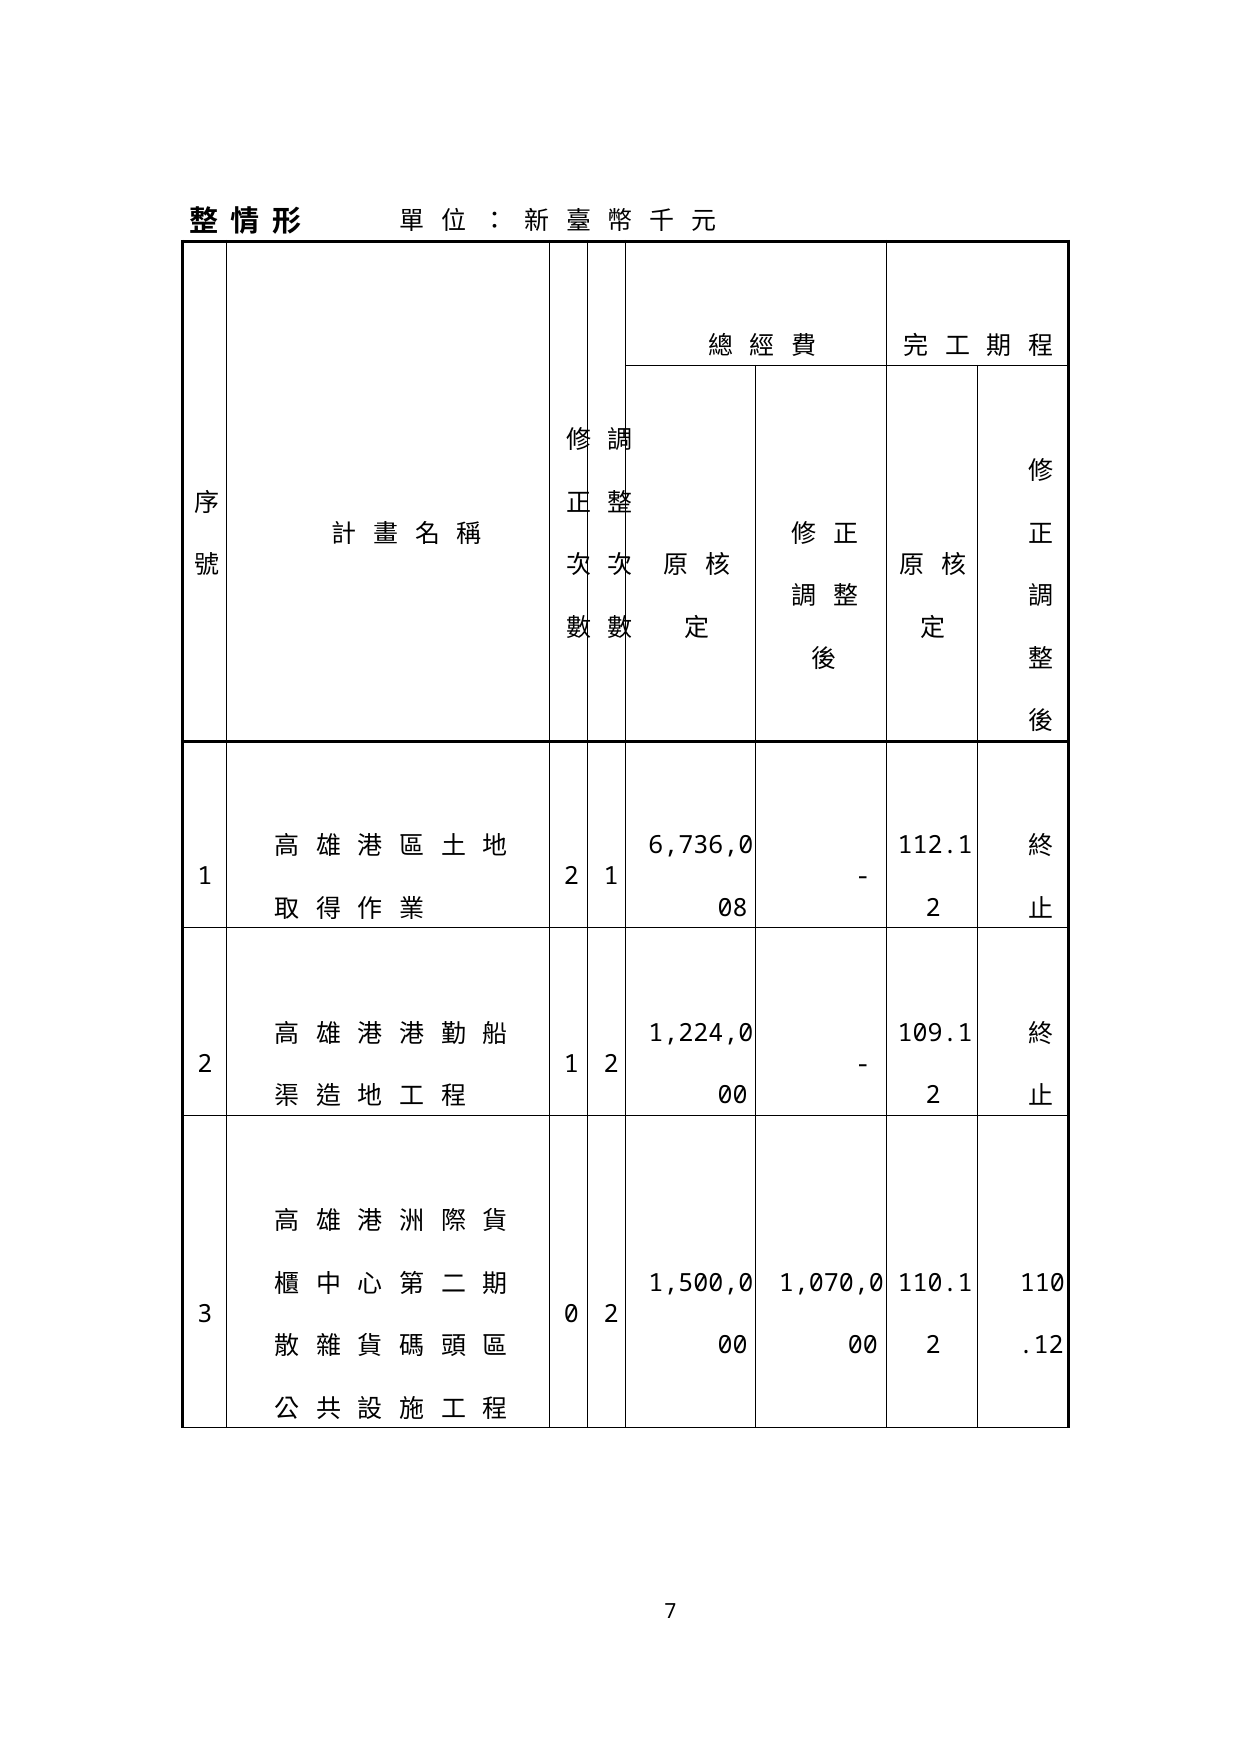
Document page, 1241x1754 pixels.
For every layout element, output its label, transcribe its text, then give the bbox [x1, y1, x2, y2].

table_cell 1,500,000 [626, 1116, 755, 1427]
table_header 完工期程 [887, 243, 1067, 365]
table_cell 修正調整後 [756, 366, 886, 740]
table_cell 高雄港洲際貨櫃中心第二期散雜貨碼頭區公共設施工程 [227, 1116, 549, 1427]
table_cell 110.12 [978, 1116, 1067, 1427]
table_cell 112.12 [887, 743, 977, 927]
table_cell 1,070,000 [756, 1116, 886, 1427]
table_header 計畫名稱 [227, 243, 549, 740]
table_cell 2 [588, 928, 625, 1115]
table_header 總經費 [626, 243, 886, 365]
table_cell 2 [588, 1116, 625, 1427]
table_cell 1 [184, 743, 226, 927]
table_cell - [756, 928, 886, 1115]
table_cell 1,224,000 [626, 928, 755, 1115]
table_cell 原核定 [887, 366, 977, 740]
table_cell 1 [588, 743, 625, 927]
table_cell 6,736,008 [626, 743, 755, 927]
table_cell 終止 [978, 743, 1067, 927]
table_cell 110.12 [887, 1116, 977, 1427]
table_cell 2 [184, 928, 226, 1115]
table_cell 1 [550, 928, 587, 1115]
table_cell 高雄港港勤船渠造地工程 [227, 928, 549, 1115]
table_cell 修正調整後 [978, 366, 1067, 740]
table_cell 3 [184, 1116, 226, 1427]
table_cell 原核定 [626, 366, 755, 740]
table_cell 2 [550, 743, 587, 927]
table_cell - [756, 743, 886, 927]
table_cell 109.12 [887, 928, 977, 1115]
table_header 修正次數 [550, 243, 587, 740]
table_header 調整次數 [588, 243, 625, 740]
table_header 序號 [184, 243, 226, 740]
text 整情形 單位：新臺幣千元 [183, 177, 1058, 240]
table_cell 高雄港區土地取得作業 [227, 743, 549, 927]
table_cell 0 [550, 1116, 587, 1427]
table_cell 終止 [978, 928, 1067, 1115]
